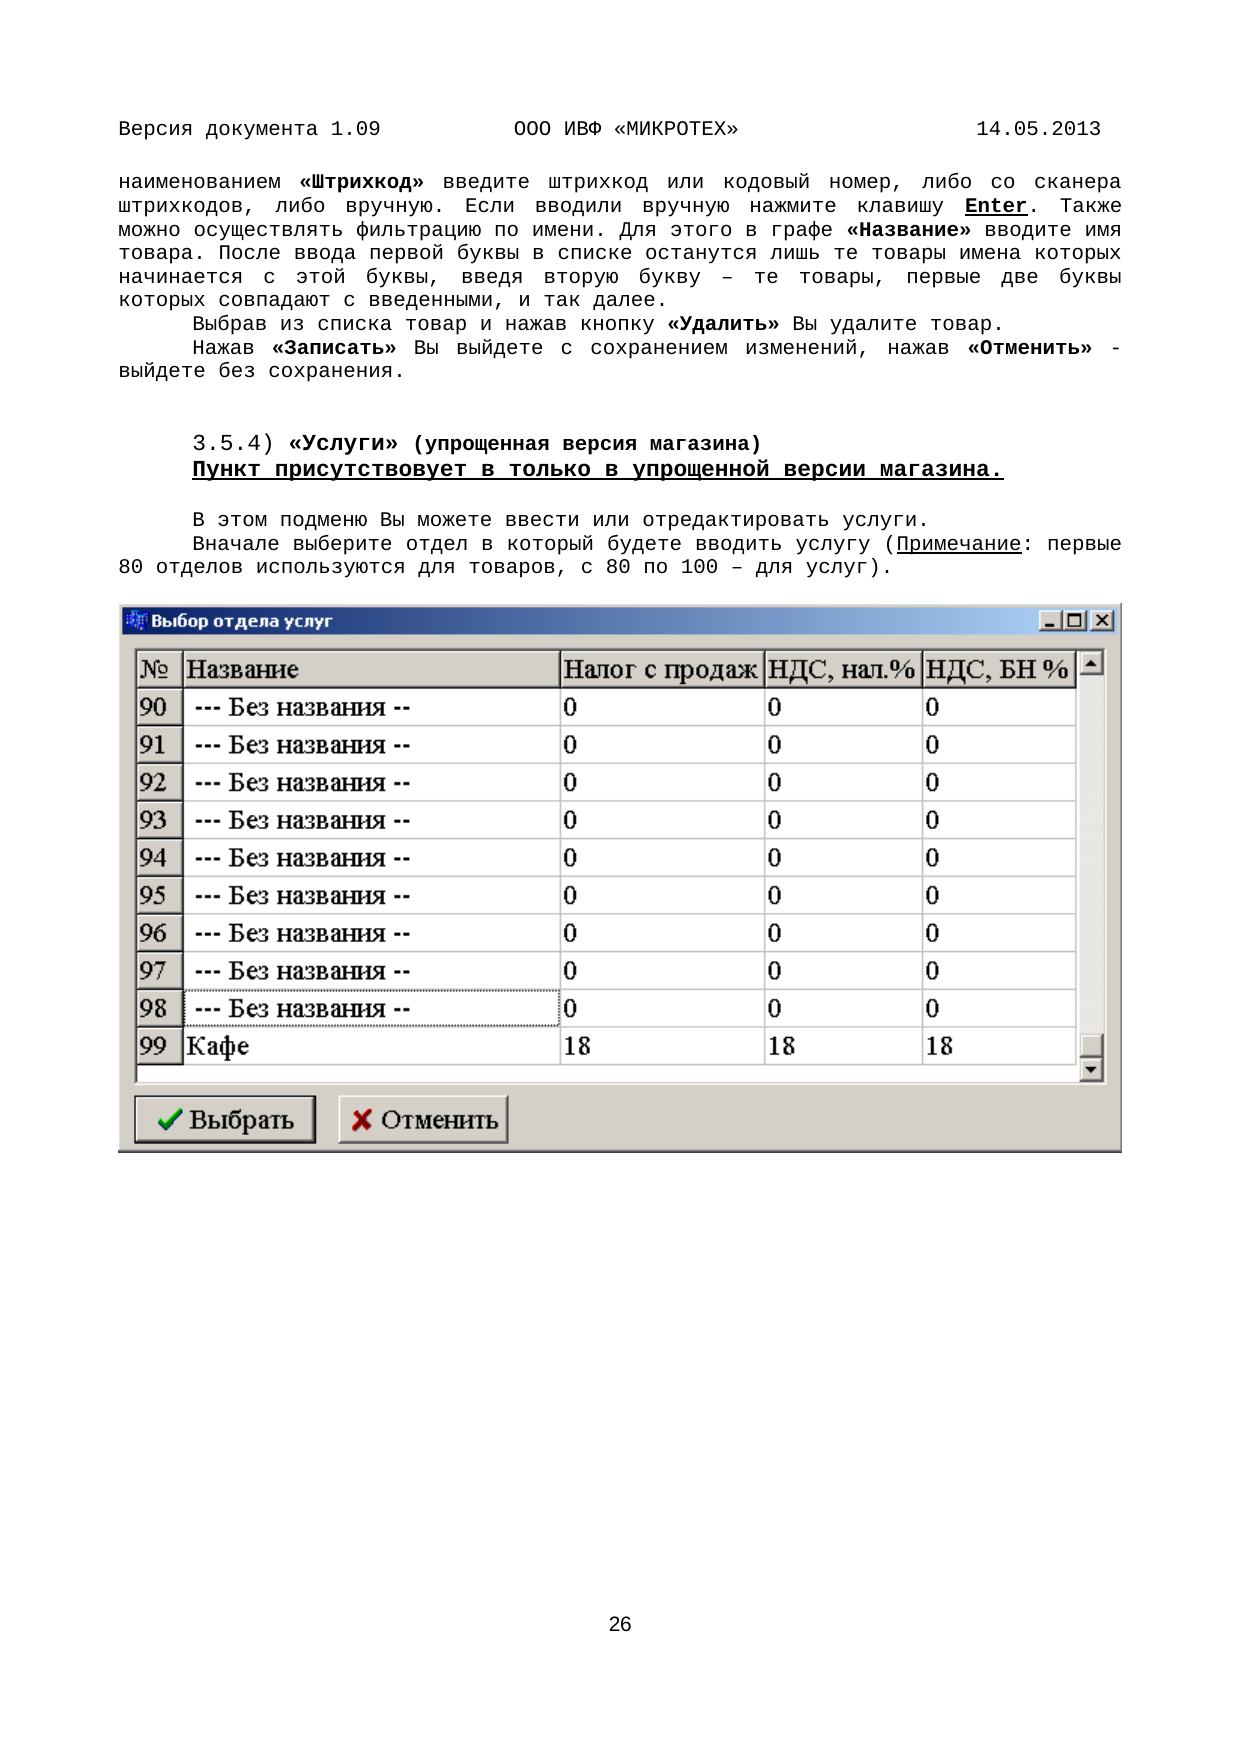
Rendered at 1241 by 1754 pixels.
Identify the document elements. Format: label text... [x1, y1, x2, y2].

text В этом подменю Вы можете ввести или отредактировать услуги. [118, 509, 1122, 533]
text Вначале выберите отдел в который будете вводить услугу (Примечание: первые 80 отделов используются для товаров, с 80 по 100 – для услуг). [118, 533, 1122, 580]
text Пункт присутствовует в только в упрощенной версии магазина. [118, 457, 1122, 483]
text наименованием «Штрихкод» введите штрихкод или кодовый номер, либо со сканера штрихкодов, либо вручную. Если вводили вручную нажмите клавишу Enter. Также можно осуществлять фильтрацию по имени. Для этого в графе «Название» вводите имя товара. После ввода первой буквы в списке останутся лишь те товары имена которых начинается с этой буквы, введя вторую букву – те товары, первые две буквы которых совпадают с введенными, и так далее. [118, 171, 1122, 313]
picture [118, 603, 1122, 1153]
text Нажав «Записать» Вы выйдете с сохранением изменений, нажав «Отменить» - выйдете без сохранения. [118, 337, 1122, 384]
text Выбрав из списка товар и нажав кнопку «Удалить» Вы удалите товар. [118, 313, 1122, 337]
text 3.5.4) «Услуги» (упрощенная версия магазина) [118, 431, 1122, 457]
